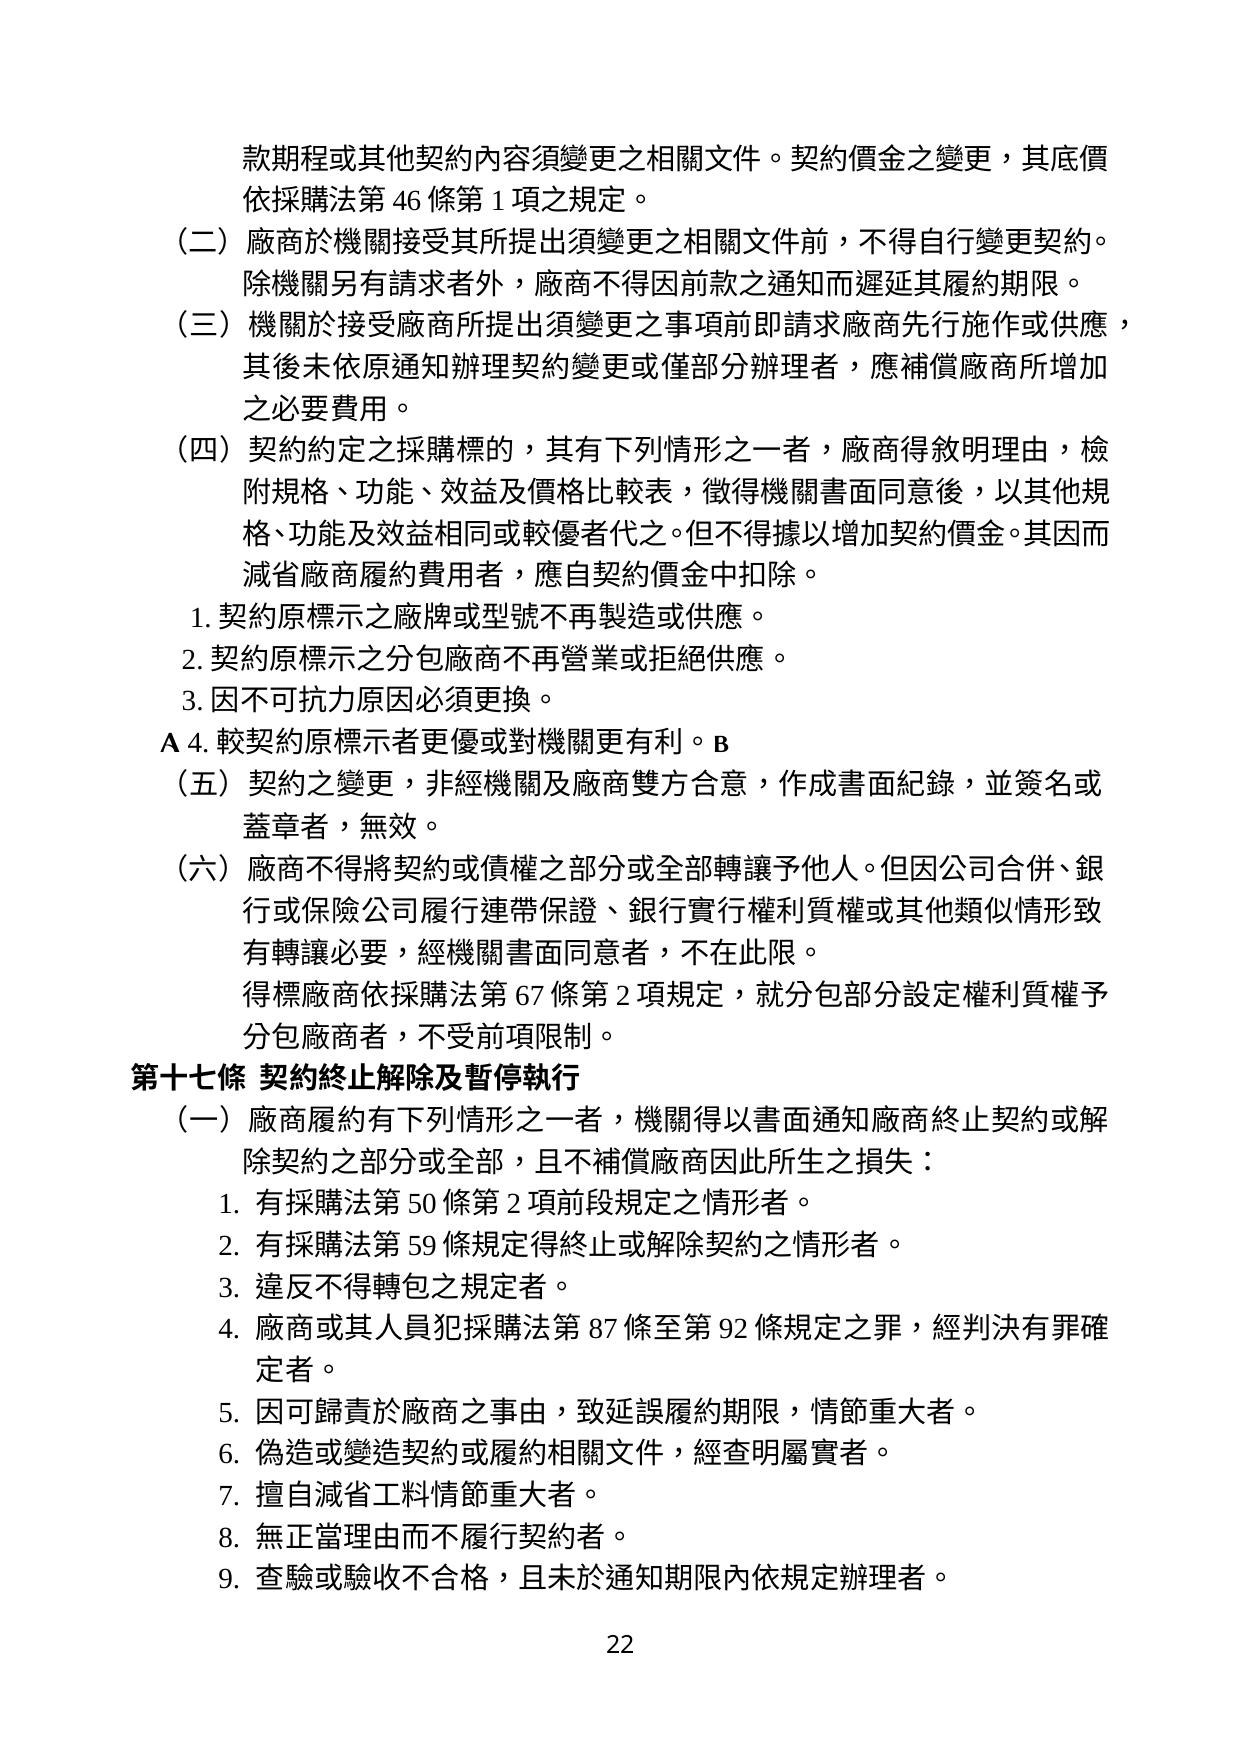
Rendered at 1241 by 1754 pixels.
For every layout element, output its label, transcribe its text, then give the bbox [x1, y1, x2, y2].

list 廠商或其人員犯採購法第87條至第92條規定之罪，經判決有罪確定者。 [218, 1306, 1110, 1389]
list 擅自減省工料情節重大者。 [218, 1472, 1110, 1514]
text （一）廠商履約有下列情形之一者，機關得以書面通知廠商終止契約或解除契約之部分或全部，且不補償廠商因此所生之損失： [159, 1097, 1110, 1181]
text 款期程或其他契約內容須變更之相關文件。契約價金之變更，其底價依採購法第46條第1項之規定。 [159, 136, 1110, 219]
text  4. 較契約原標示者更優或對機關更有利。 [159, 719, 1110, 761]
list 違反不得轉包之規定者。 [218, 1264, 1110, 1306]
list 偽造或變造契約或履約相關文件，經查明屬實者。 [218, 1431, 1110, 1472]
list 有採購法第50條第2項前段規定之情形者。 [218, 1181, 1110, 1222]
text （六）廠商不得將契約或債權之部分或全部轉讓予他人。但因公司合併、銀行或保險公司履行連帶保證、銀行實行權利質權或其他類似情形致有轉讓必要，經機關書面同意者，不在此限。 [159, 845, 1104, 972]
text 3. 因不可抗力原因必須更換。 [159, 677, 1110, 719]
text （三）機關於接受廠商所提出須變更之事項前即請求廠商先行施作或供應，其後未依原通知辦理契約變更或僅部分辦理者，應補償廠商所增加之必要費用。 [159, 302, 1110, 427]
list 無正當理由而不履行契約者。 [218, 1514, 1110, 1556]
text （五）契約之變更，非經機關及廠商雙方合意，作成書面紀錄，並簽名或蓋章者，無效。 [159, 761, 1104, 845]
list 查驗或驗收不合格，且未於通知期限內依規定辦理者。 [218, 1556, 1110, 1597]
text （二）廠商於機關接受其所提出須變更之相關文件前，不得自行變更契約。除機關另有請求者外，廠商不得因前款之通知而遲延其履約期限。 [159, 219, 1110, 302]
text 得標廠商依採購法第67條第2項規定，就分包部分設定權利質權予分包廠商者，不受前項限制。 [242, 972, 1110, 1056]
text 2. 契約原標示之分包廠商不再營業或拒絕供應。 [159, 636, 1110, 677]
list 因可歸責於廠商之事由，致延誤履約期限，情節重大者。 [218, 1389, 1110, 1431]
list 有採購法第59條規定得終止或解除契約之情形者。 [218, 1222, 1110, 1264]
text  1. 契約原標示之廠牌或型號不再製造或供應。 [159, 594, 1110, 636]
text （四）契約約定之採購標的，其有下列情形之一者，廠商得敘明理由，檢附規格、功能、效益及價格比較表，徵得機關書面同意後，以其他規格、功能及效益相同或較優者代之。但不得據以增加契約價金。其因而減省廠商履約費用者，應自契約價金中扣除。 [159, 427, 1110, 594]
text 第十七條 契約終止解除及暫停執行 [130, 1056, 1110, 1097]
